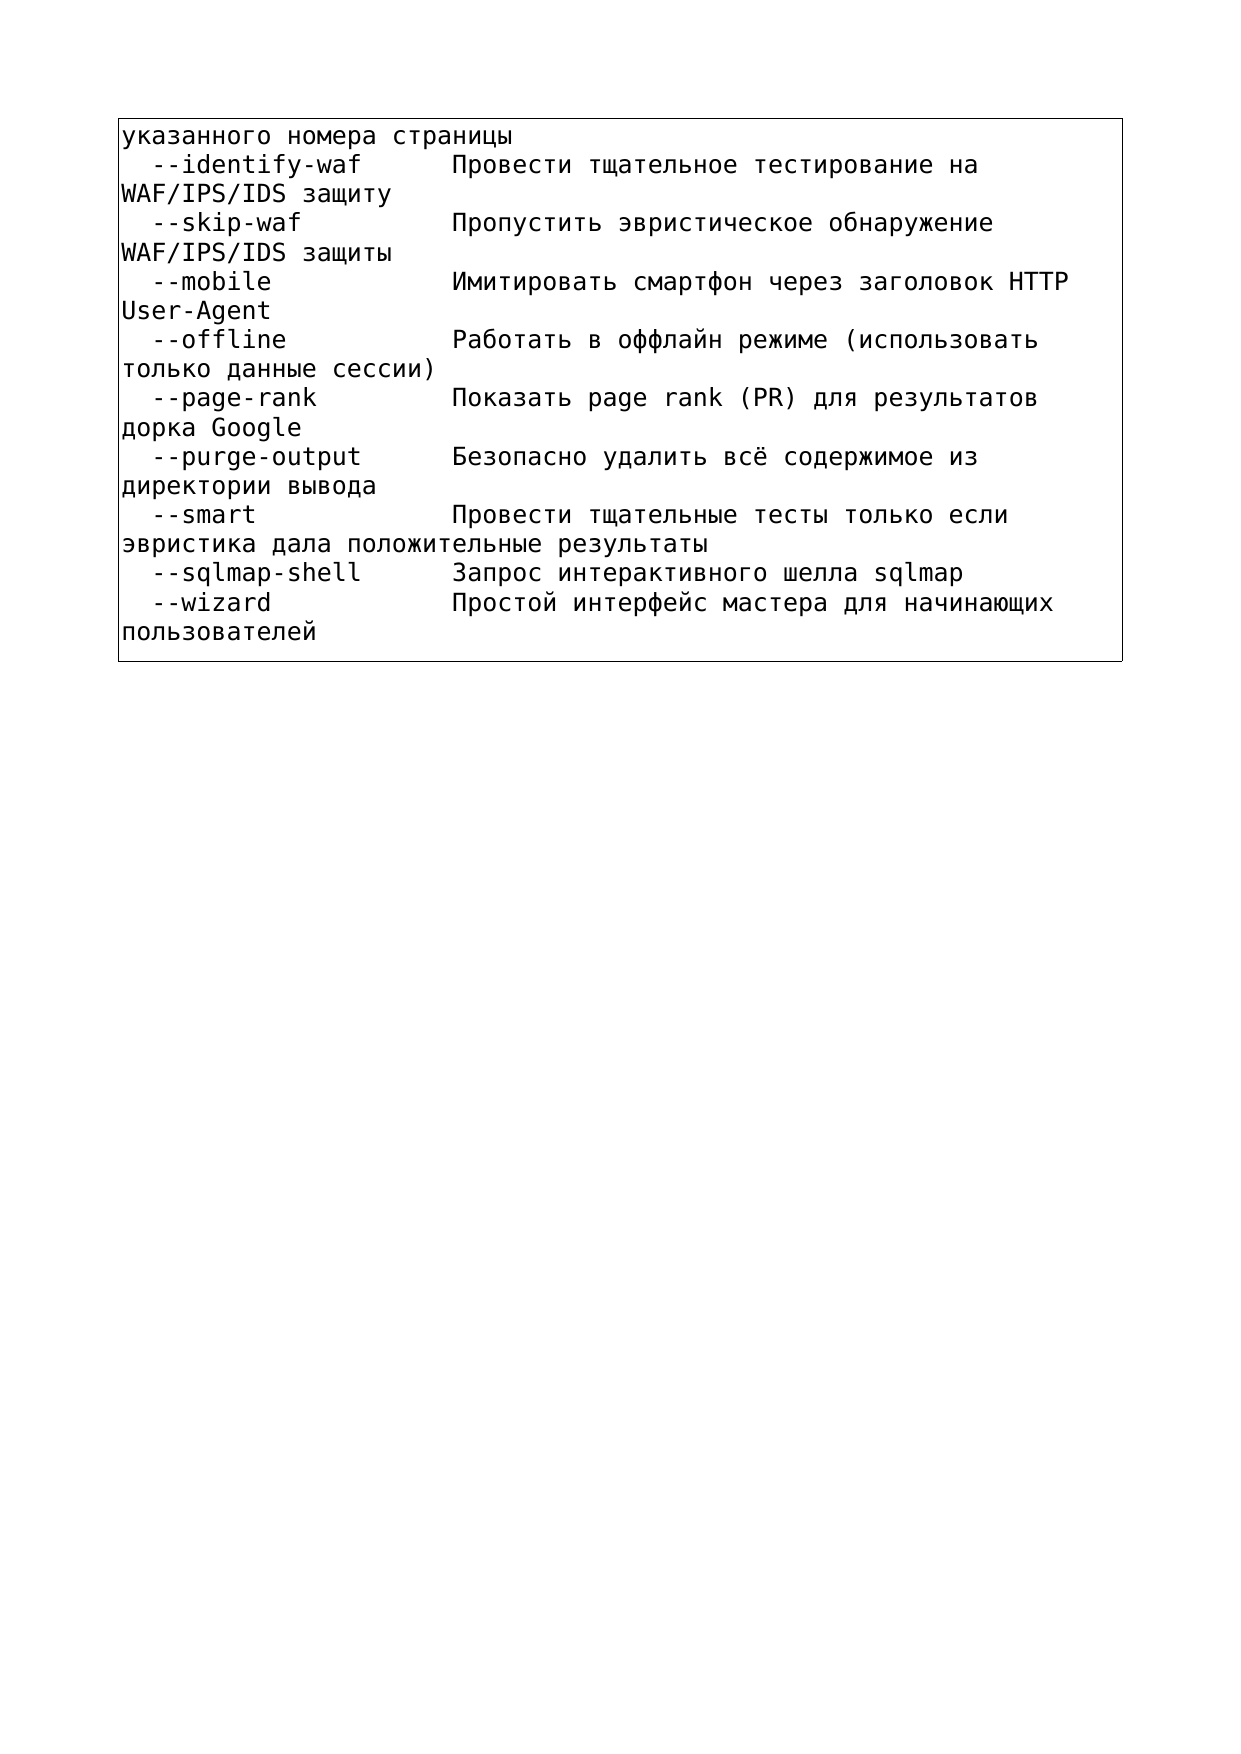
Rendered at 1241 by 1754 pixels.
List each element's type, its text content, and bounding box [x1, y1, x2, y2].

table_header указанного номера страницы --identify-waf Провести тщательное тестирование на WAF/IPS/IDS защиту --skip-waf Пропустить эвристическое обнаружение WAF/IPS/IDS защиты --mobile Имитировать смартфон через заголовок HTTP User-Agent --offline Работать в оффлайн режиме (использовать только данные сессии) --page-rank Показать page rank (PR) для результатов дорка Google --purge-output Безопасно удалить всё содержимое из директории вывода --smart Провести тщательные тесты только если эвристика дала положительные результаты --sqlmap-shell Запрос интерактивного шелла sqlmap --wizard Простой интерфейс мастера для начинающих пользователей [119, 119, 1122, 661]
